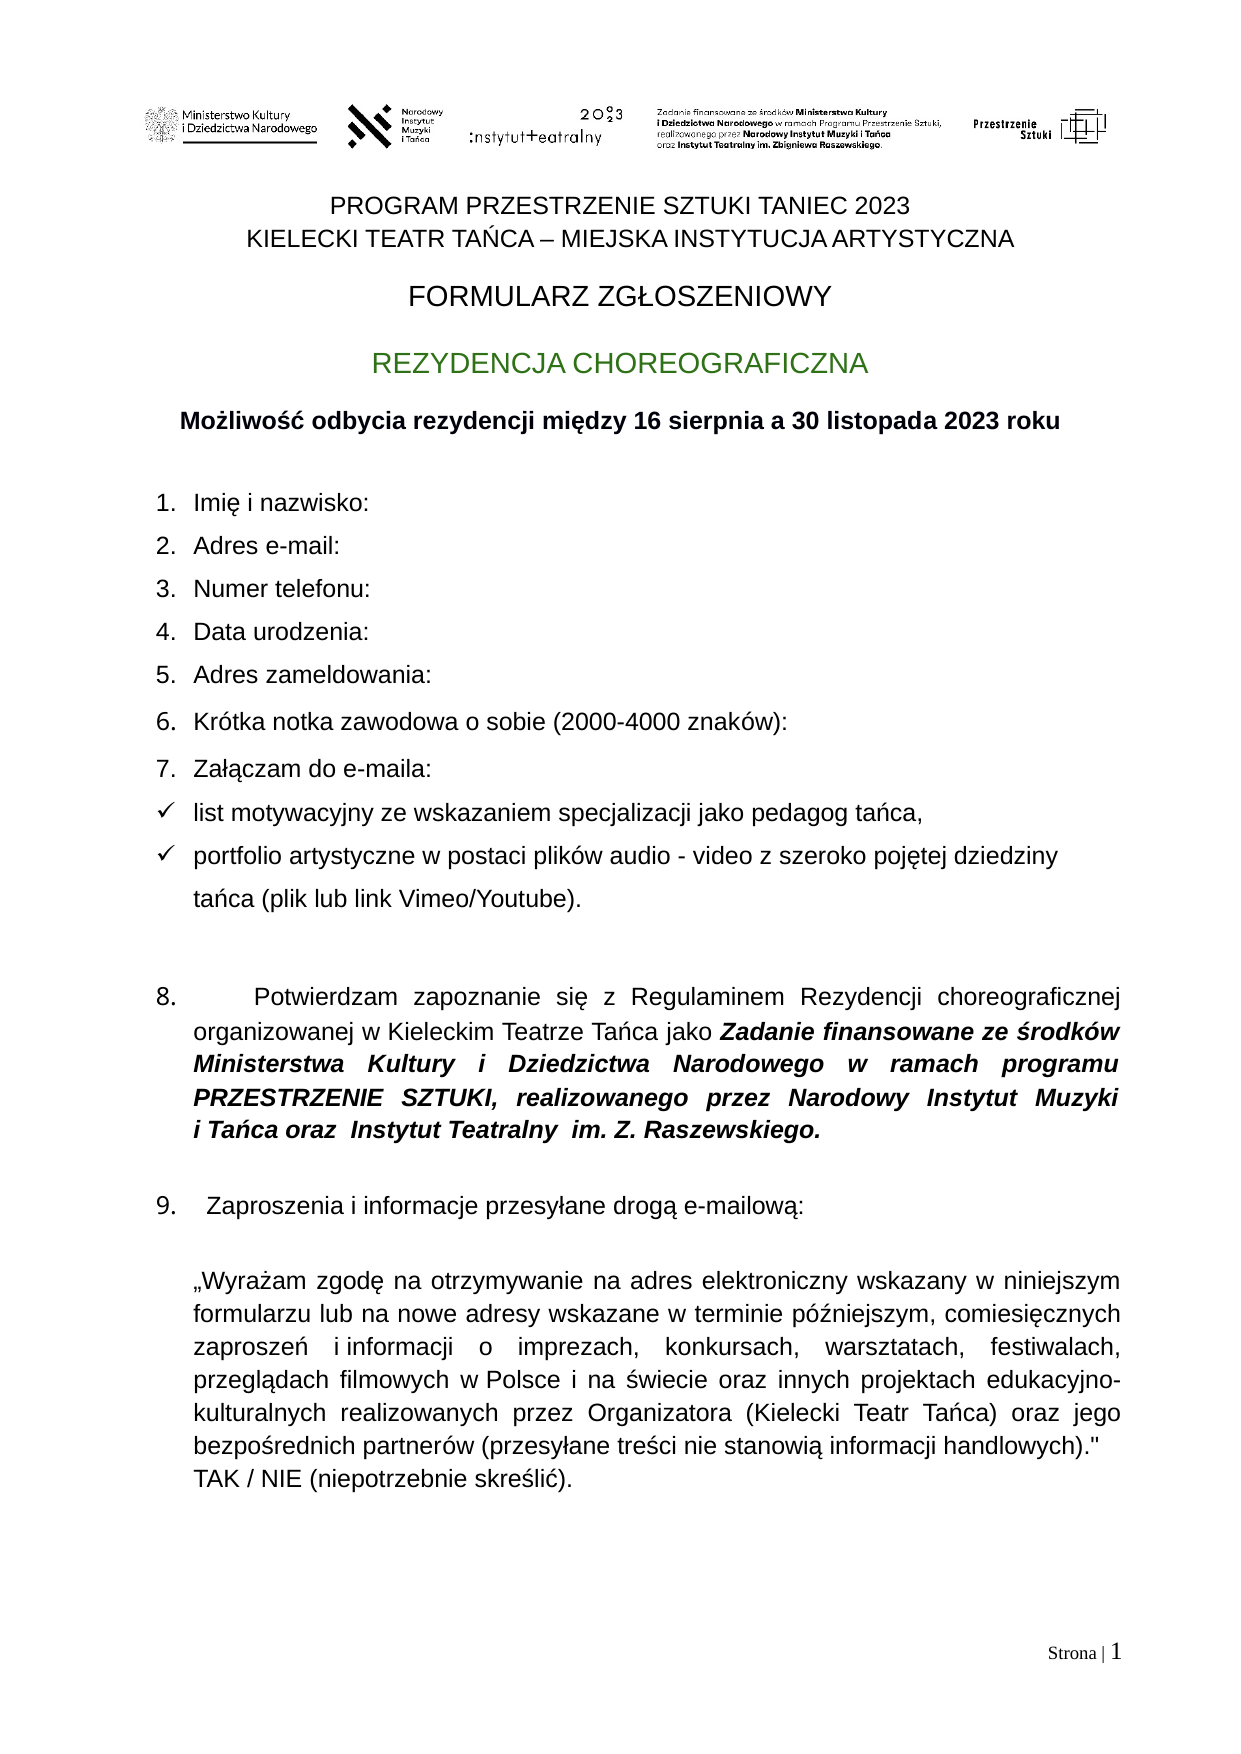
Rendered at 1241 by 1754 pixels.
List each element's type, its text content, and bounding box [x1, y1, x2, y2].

list Załączam do e-maila: [156, 754, 1122, 783]
text TAK / NIE (niepotrzebnie skreślić). [193, 1464, 1122, 1493]
text KIELECKI TEATR TAŃCA – MIEJSKA INSTYTUCJA ARTYSTYCZNA [118, 224, 1122, 253]
text FORMULARZ ZGŁOSZENIOWY [118, 279, 1122, 313]
list Adres zameldowania: [156, 660, 1122, 689]
list list motywacyjny ze wskazaniem specjalizacji jako pedagog tańca, [156, 797, 1122, 826]
list Adres e-mail: [156, 531, 1122, 559]
text REZYDENCJA CHOREOGRAFICZNA [118, 346, 1122, 380]
list Potwierdzam zapoznanie się z Regulaminem Rezydencji choreograficznej organizowanej w Kieleckim Teatrze Tańca jako Zadanie finansowane ze środków Ministerstwa Kultury i Dziedzictwa Narodowego w ramach programu PRZESTRZENIE SZTUKI, realizowanego przez Narodowy Instytut Muzyki i Tańca oraz Instytut Teatralny im. Z. Raszewskiego. [156, 978, 1122, 1144]
text „Wyrażam zgodę na otrzymywanie na adres elektroniczny wskazany w niniejszym formularzu lub na nowe adresy wskazane w terminie późniejszym, comiesięcznych zaproszeń i informacji o imprezach, konkursach, warsztatach, festiwalach, przeglądach filmowych w Polsce i na świecie oraz innych projektach edukacyjno-kulturalnych realizowanych przez Organizatora (Kielecki Teatr Tańca) oraz jego bezpośrednich partnerów (przesyłane treści nie stanowią informacji handlowych)." [193, 1266, 1122, 1460]
list Numer telefonu: [156, 574, 1122, 603]
list Krótka notka zawodowa o sobie (2000-4000 znaków): [156, 703, 1122, 737]
list Data urodzenia: [156, 617, 1122, 646]
list portfolio artystyczne w postaci plików audio - video z szeroko pojętej dziedziny tańca (plik lub link Vimeo/Youtube). [156, 841, 1122, 913]
list Imię i nazwisko: [156, 488, 1122, 516]
text Możliwość odbycia rezydencji między 16 sierpnia a 30 listopada 2023 roku [118, 406, 1122, 435]
text PROGRAM PRZESTRZENIE SZTUKI TANIEC 2023 [118, 191, 1122, 220]
list Zaproszenia i informacje przesyłane drogą e-mailową: [156, 1188, 1122, 1222]
